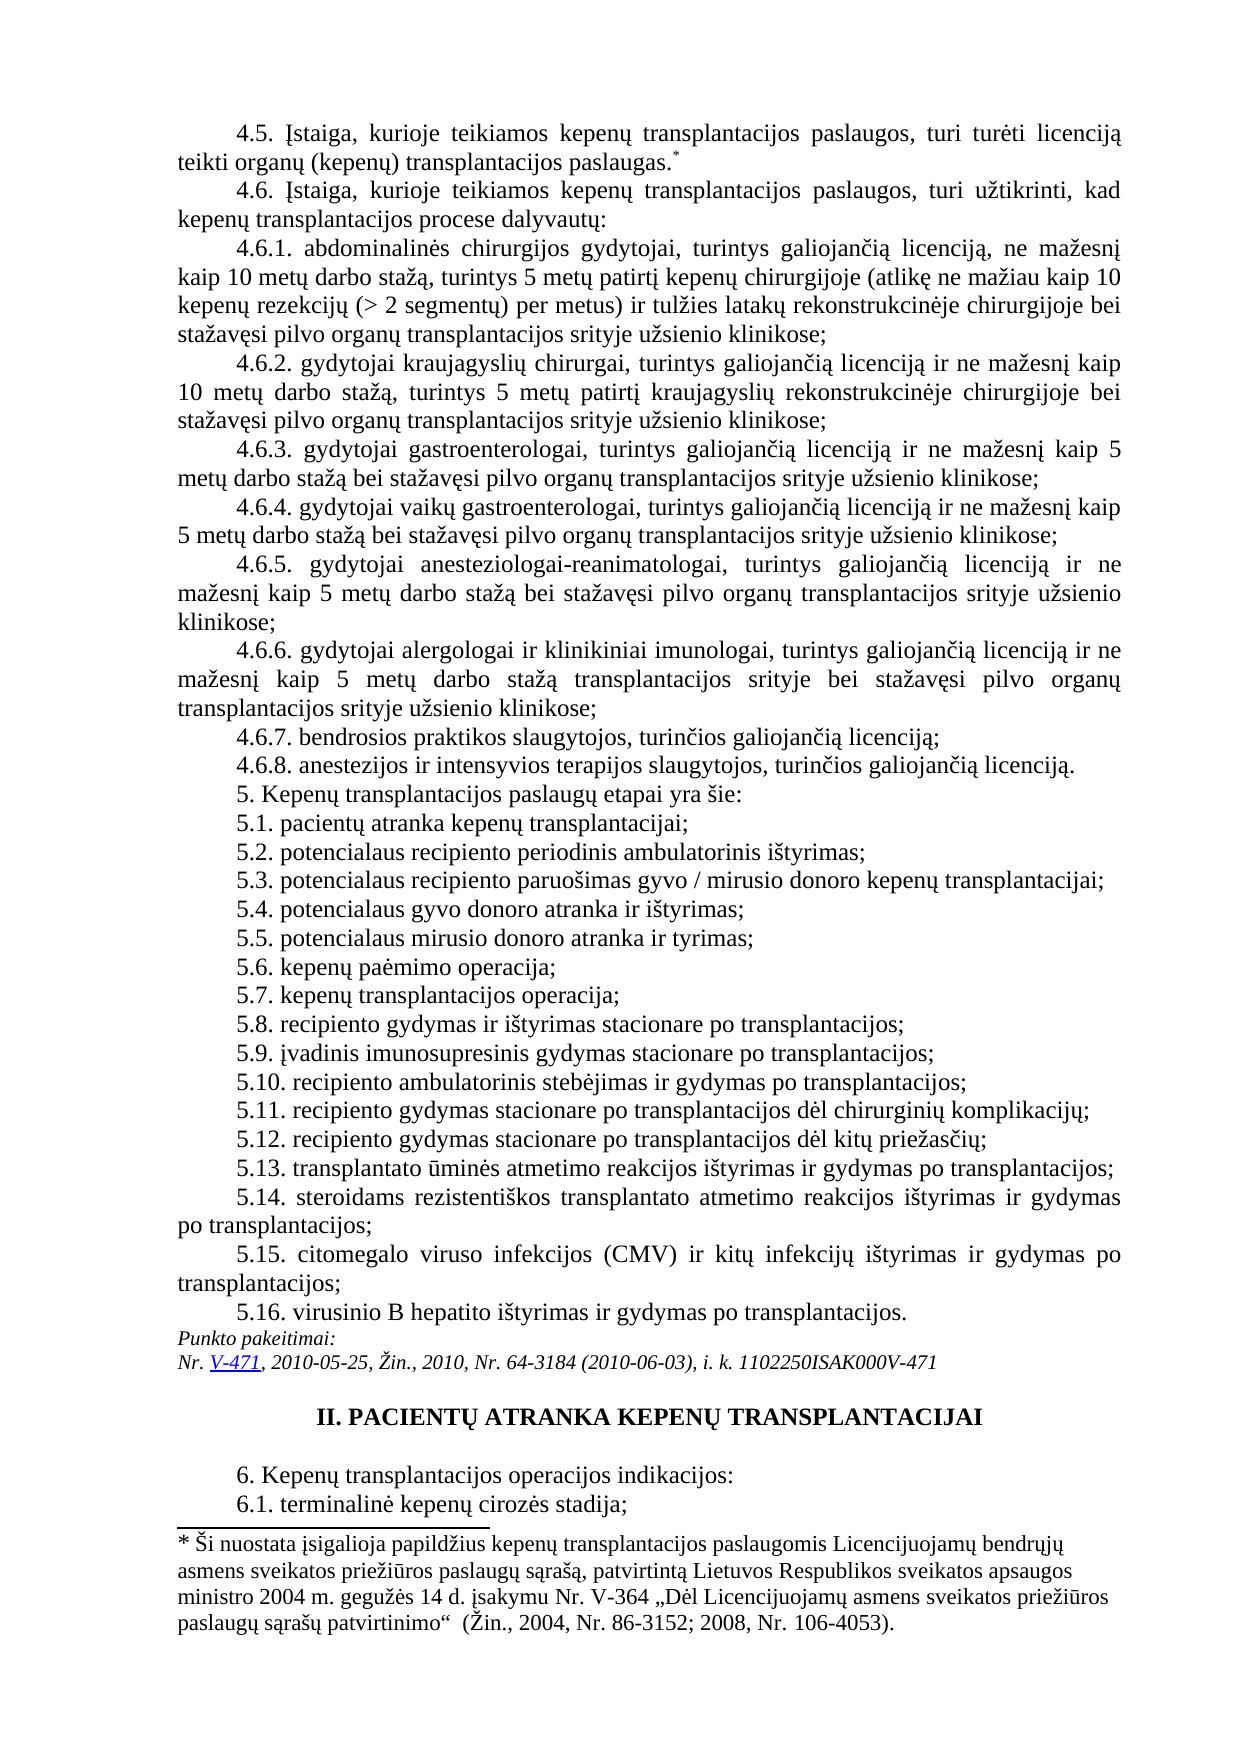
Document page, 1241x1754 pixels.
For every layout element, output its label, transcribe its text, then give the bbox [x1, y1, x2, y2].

text 6.1. terminalinė kepenų cirozės stadija; [177, 1489, 1122, 1517]
text 5.7. kepenų transplantacijos operacija; [177, 981, 1122, 1009]
text 4.6.4. gydytojai vaikų gastroenterologai, turintys galiojančią licenciją ir ne mažesnį kaip 5 metų darbo stažą bei stažavęsi pilvo organų transplantacijos srityje užsienio klinikose; [177, 492, 1122, 549]
text 5.5. potencialaus mirusio donoro atranka ir tyrimas; [177, 923, 1122, 952]
text 4.6.5. gydytojai anesteziologai-reanimatologai, turintys galiojančią licenciją ir ne mažesnį kaip 5 metų darbo stažą bei stažavęsi pilvo organų transplantacijos srityje užsienio klinikose; [177, 549, 1122, 636]
text 5.2. potencialaus recipiento periodinis ambulatorinis ištyrimas; [177, 837, 1122, 866]
text 5.8. recipiento gydymas ir ištyrimas stacionare po transplantacijos; [177, 1009, 1122, 1038]
text 6. Kepenų transplantacijos operacijos indikacijos: [177, 1460, 1122, 1489]
text Punkto pakeitimai: [177, 1326, 1122, 1350]
text 5.15. citomegalo viruso infekcijos (CMV) ir kitų infekcijų ištyrimas ir gydymas po transplantacijos; [177, 1239, 1122, 1297]
text 4.6. Įstaiga, kurioje teikiamos kepenų transplantacijos paslaugos, turi užtikrinti, kad kepenų transplantacijos procese dalyvautų: [177, 176, 1122, 233]
text 4.6.6. gydytojai alergologai ir klinikiniai imunologai, turintys galiojančią licenciją ir ne mažesnį kaip 5 metų darbo stažą transplantacijos srityje bei stažavęsi pilvo organų transplantacijos srityje užsienio klinikose; [177, 636, 1122, 722]
text 5.1. pacientų atranka kepenų transplantacijai; [177, 808, 1122, 837]
text 5.11. recipiento gydymas stacionare po transplantacijos dėl chirurginių komplikacijų; [177, 1096, 1122, 1124]
text II. PACIENTŲ ATRANKA KEPENŲ TRANSPLANTACIJAI [177, 1402, 1122, 1431]
text 4.6.8. anestezijos ir intensyvios terapijos slaugytojos, turinčios galiojančią licenciją. [177, 751, 1122, 779]
text 4.6.3. gydytojai gastroenterologai, turintys galiojančią licenciją ir ne mažesnį kaip 5 metų darbo stažą bei stažavęsi pilvo organų transplantacijos srityje užsienio klinikose; [177, 434, 1122, 492]
text 5.10. recipiento ambulatorinis stebėjimas ir gydymas po transplantacijos; [177, 1067, 1122, 1096]
text Ši nuostata įsigalioja papildžius kepenų transplantacijos paslaugomis Licencijuojamų bendrųjų asmens sveikatos priežiūros paslaugų sąrašą, patvirtintą Lietuvos Respublikos sveikatos apsaugos ministro 2004 m. gegužės 14 d. įsakymu Nr. V-364 „Dėl Licencijuojamų asmens sveikatos priežiūros paslaugų sąrašų patvirtinimo“ (Žin., 2004, Nr. 86-3152; 2008, Nr. 106-4053). [177, 1528, 1122, 1636]
text 4.5. Įstaiga, kurioje teikiamos kepenų transplantacijos paslaugos, turi turėti licenciją teikti organų (kepenų) transplantacijos paslaugas. [177, 118, 1122, 176]
text Nr. V-471, 2010-05-25, Žin., 2010, Nr. 64-3184 (2010-06-03), i. k. 1102250ISAK000V-471 [177, 1350, 1122, 1374]
text 4.6.7. bendrosios praktikos slaugytojos, turinčios galiojančią licenciją; [177, 722, 1122, 751]
text 5.14. steroidams rezistentiškos transplantato atmetimo reakcijos ištyrimas ir gydymas po transplantacijos; [177, 1182, 1122, 1239]
text 5.16. virusinio B hepatito ištyrimas ir gydymas po transplantacijos. [177, 1297, 1122, 1326]
text 5.9. įvadinis imunosupresinis gydymas stacionare po transplantacijos; [177, 1038, 1122, 1067]
text 5.6. kepenų paėmimo operacija; [177, 952, 1122, 981]
text 5.3. potencialaus recipiento paruošimas gyvo / mirusio donoro kepenų transplantacijai; [177, 866, 1122, 894]
text 4.6.2. gydytojai kraujagyslių chirurgai, turintys galiojančią licenciją ir ne mažesnį kaip 10 metų darbo stažą, turintys 5 metų patirtį kraujagyslių rekonstrukcinėje chirurgijoje bei stažavęsi pilvo organų transplantacijos srityje užsienio klinikose; [177, 348, 1122, 434]
text 5.13. transplantato ūminės atmetimo reakcijos ištyrimas ir gydymas po transplantacijos; [177, 1153, 1122, 1182]
text 5.12. recipiento gydymas stacionare po transplantacijos dėl kitų priežasčių; [177, 1124, 1122, 1153]
text 5.4. potencialaus gyvo donoro atranka ir ištyrimas; [177, 894, 1122, 923]
text 4.6.1. abdominalinės chirurgijos gydytojai, turintys galiojančią licenciją, ne mažesnį kaip 10 metų darbo stažą, turintys 5 metų patirtį kepenų chirurgijoje (atlikę ne mažiau kaip 10 kepenų rezekcijų (> 2 segmentų) per metus) ir tulžies latakų rekonstrukcinėje chirurgijoje bei stažavęsi pilvo organų transplantacijos srityje užsienio klinikose; [177, 233, 1122, 348]
text 5. Kepenų transplantacijos paslaugų etapai yra šie: [177, 779, 1122, 808]
